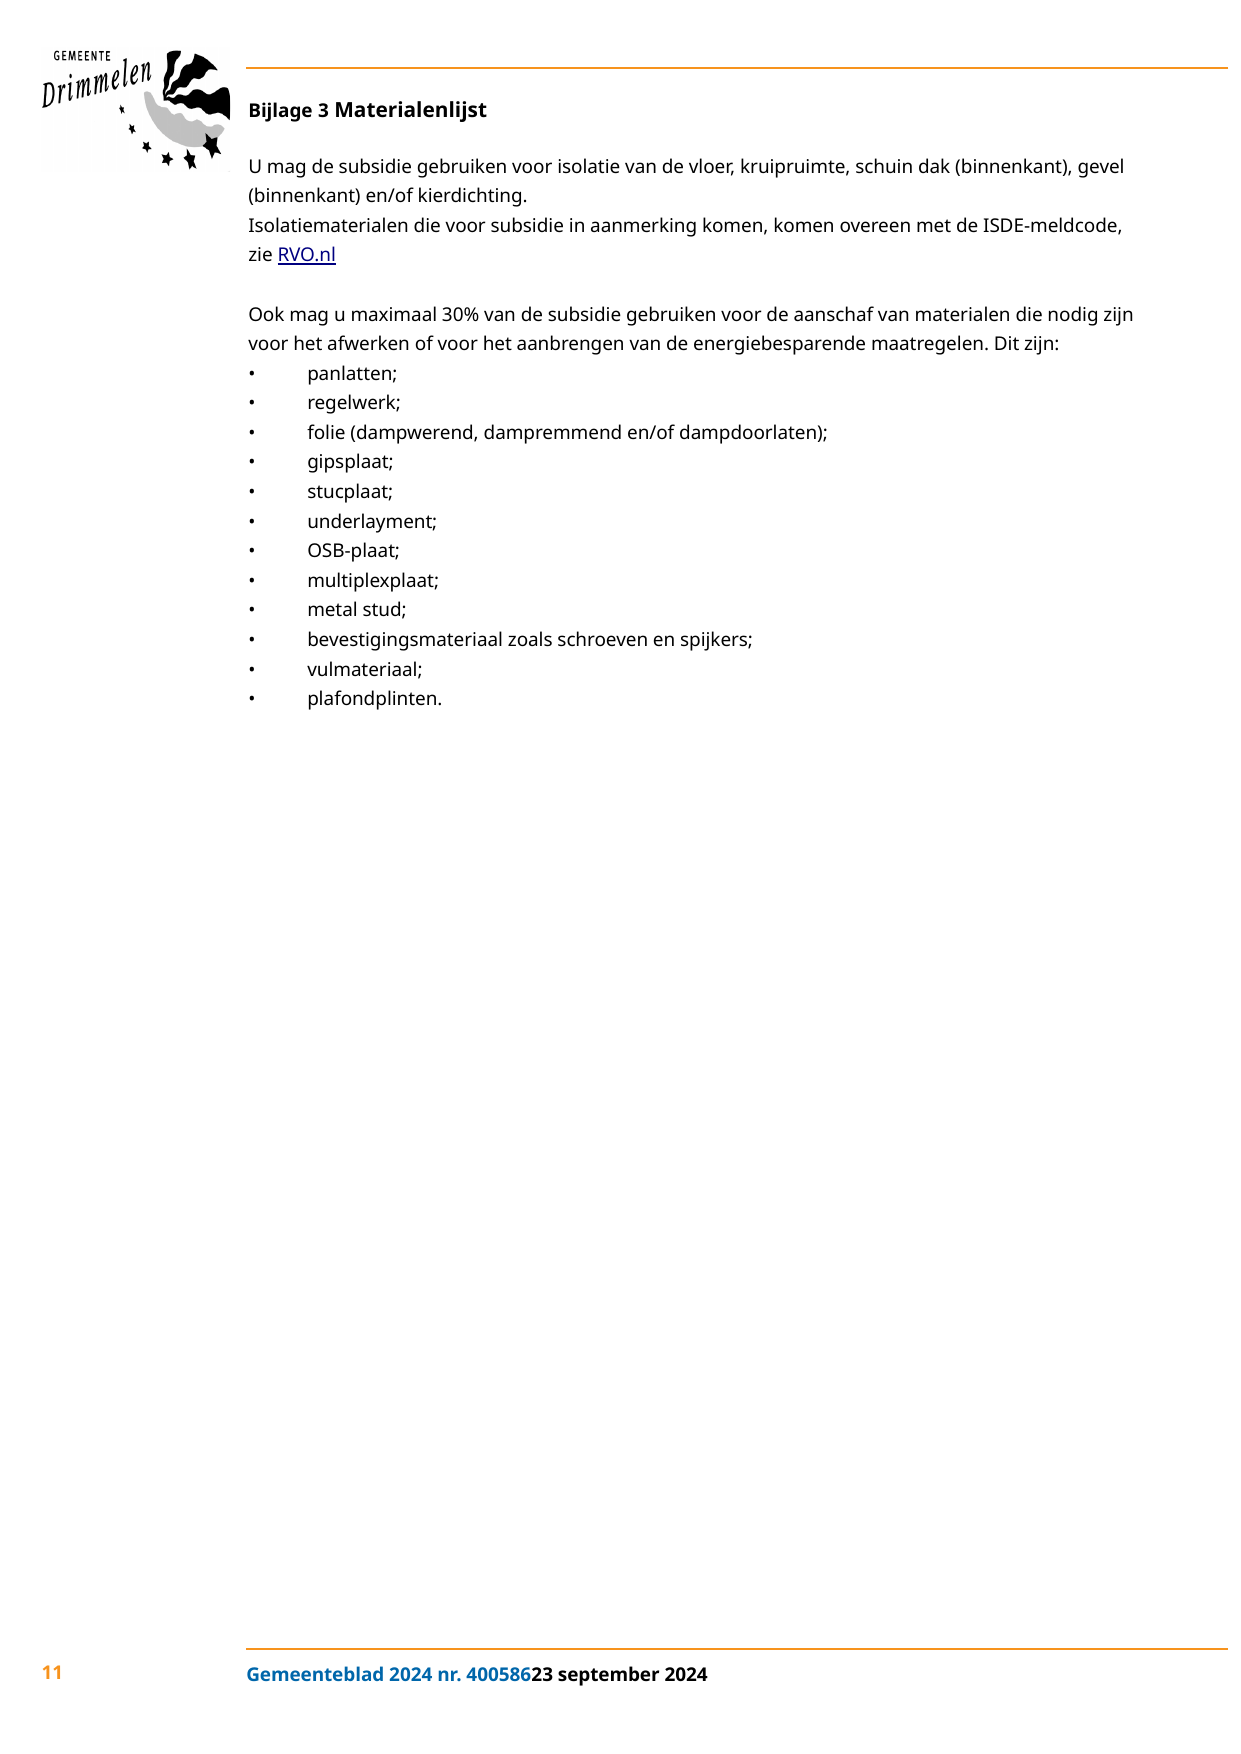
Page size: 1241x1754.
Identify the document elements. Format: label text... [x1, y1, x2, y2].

list folie (dampwerend, dampremmend en/of dampdoorlaten); [248, 419, 1152, 445]
text Bijlage 3 Materialenlijst [248, 95, 1152, 123]
list bevestigingsmateriaal zoals schroeven en spijkers; [248, 626, 1152, 652]
list regelwerk; [248, 389, 1152, 415]
text U mag de subsidie gebruiken voor isolatie van de vloer, kruipruimte, schuin dak (binnenkant), gevel (binnenkant) en/of kierdichting. [248, 153, 1152, 208]
list vulmateriaal; [248, 656, 1152, 682]
text Ook mag u maximaal 30% van de subsidie gebruiken voor de aanschaf van materialen die nodig zijn voor het afwerken of voor het aanbrengen van de energiebesparende maatregelen. Dit zijn: [248, 301, 1152, 356]
list stucplaat; [248, 478, 1152, 504]
list panlatten; [248, 360, 1152, 386]
list plafondplinten. [248, 685, 1152, 711]
picture [41, 47, 231, 172]
list gipsplaat; [248, 449, 1152, 474]
text Isolatiematerialen die voor subsidie in aanmerking komen, komen overeen met de ISDE-meldcode, zie RVO.nl [248, 212, 1152, 267]
list metal stud; [248, 597, 1152, 622]
list OSB-plaat; [248, 537, 1152, 563]
list multiplexplaat; [248, 567, 1152, 593]
list underlayment; [248, 508, 1152, 534]
